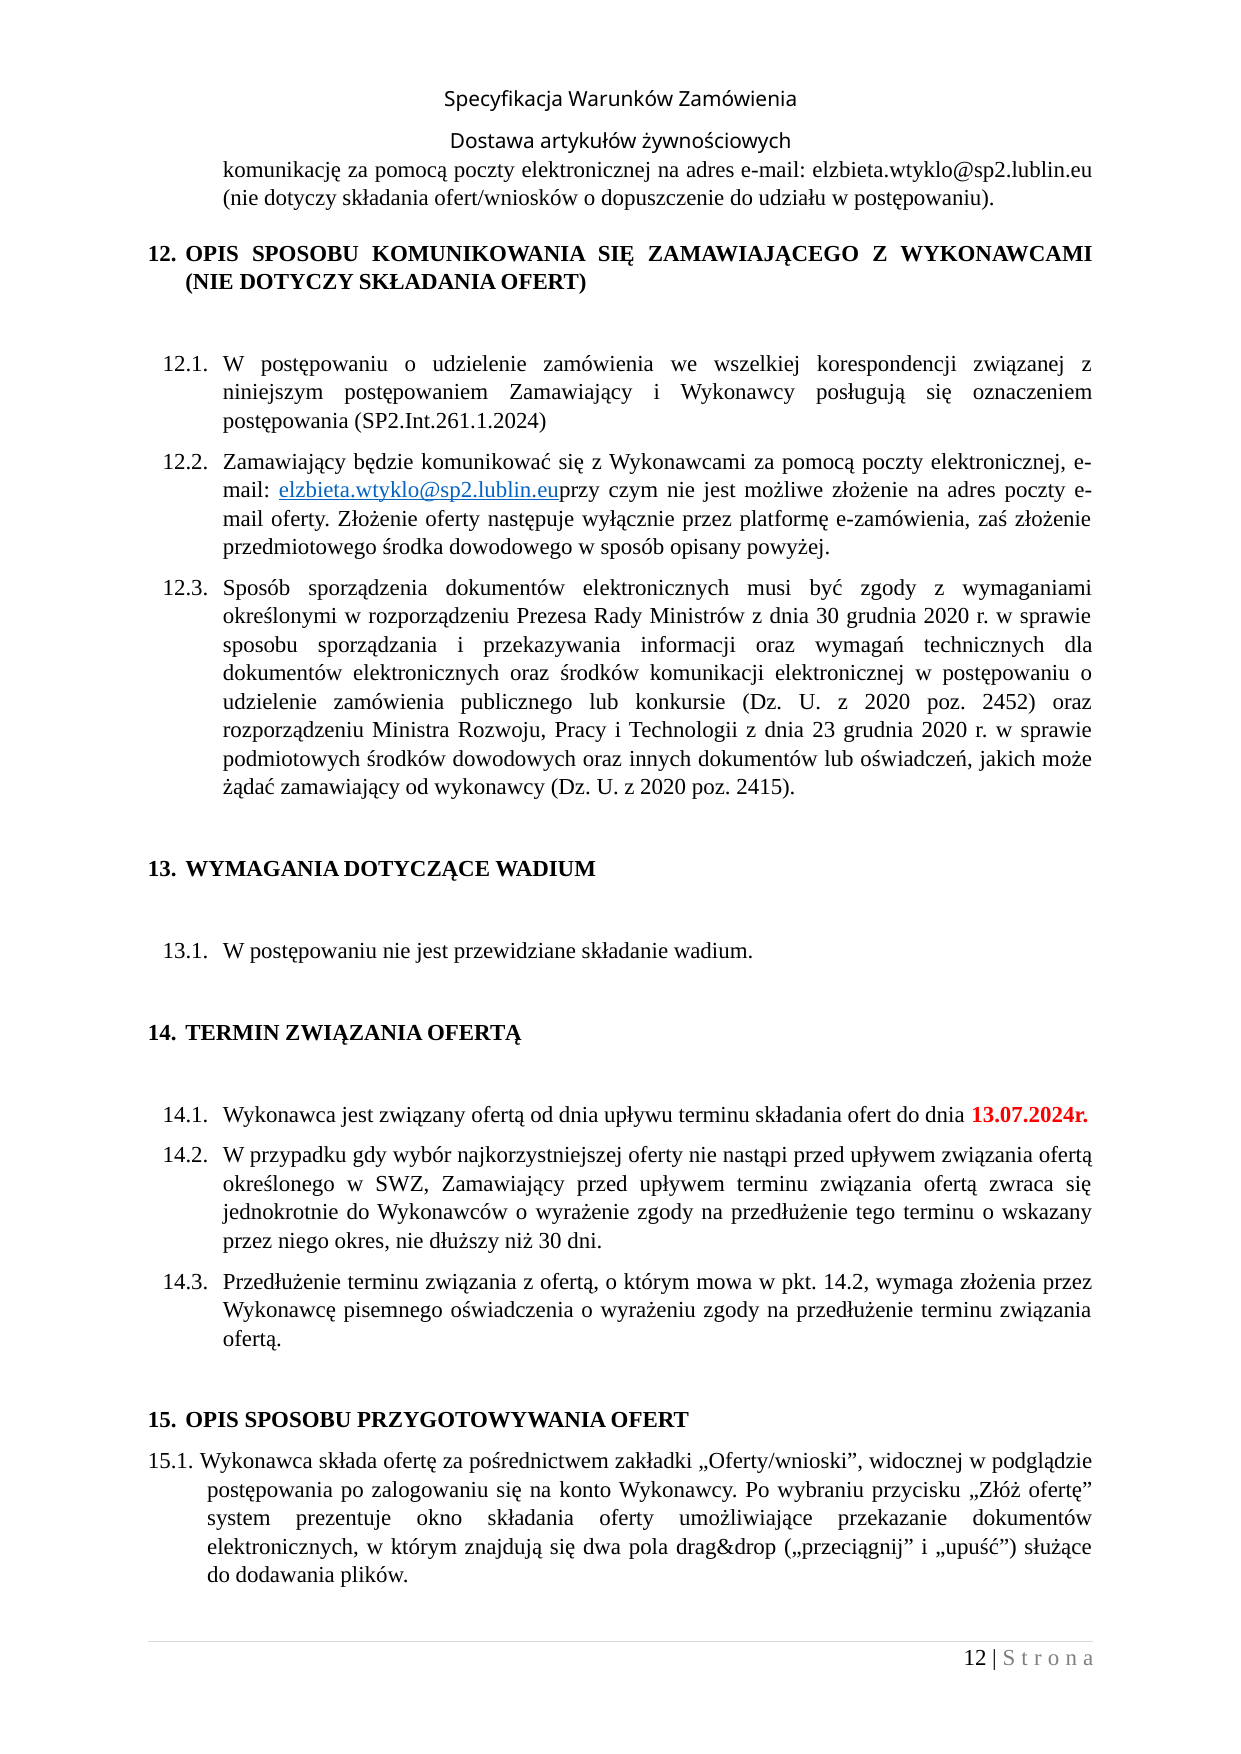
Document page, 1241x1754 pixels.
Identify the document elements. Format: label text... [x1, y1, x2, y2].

list Wykonawca jest związany ofertą od dnia upływu terminu składania ofert do dnia 13.07.2024r. [162, 1101, 1093, 1127]
list W postępowaniu nie jest przewidziane składanie wadium. [162, 937, 1093, 963]
list Przedłużenie terminu związania z ofertą, o którym mowa w pkt. 14.2, wymaga złożenia przez Wykonawcę pisemnego oświadczenia o wyrażeniu zgody na przedłużenie terminu związania ofertą. [162, 1268, 1093, 1351]
list Sposób sporządzenia dokumentów elektronicznych musi być zgody z wymaganiami określonymi w rozporządzeniu Prezesa Rady Ministrów z dnia 30 grudnia 2020 r. w sprawie sposobu sporządzania i przekazywania informacji oraz wymagań technicznych dla dokumentów elektronicznych oraz środków komunikacji elektronicznej w postępowaniu o udzielenie zamówienia publicznego lub konkursie (Dz. U. z 2020 poz. 2452) oraz rozporządzeniu Ministra Rozwoju, Pracy i Technologii z dnia 23 grudnia 2020 r. w sprawie podmiotowych środków dowodowych oraz innych dokumentów lub oświadczeń, jakich może żądać zamawiający od wykonawcy (Dz. U. z 2020 poz. 2415). [162, 574, 1093, 799]
list OPIS SPOSOBU KOMUNIKOWANIA SIĘ ZAMAWIAJĄCEGO Z WYKONAWCAMI (NIE DOTYCZY SKŁADANIA OFERT) [148, 240, 1093, 294]
text 15.1. Wykonawca składa ofertę za pośrednictwem zakładki „Oferty/wnioski”, widocznej w podglądzie postępowania po zalogowaniu się na konto Wykonawcy. Po wybraniu przycisku „Złóż ofertę” system prezentuje okno składania oferty umożliwiające przekazanie dokumentów elektronicznych, w którym znajdują się dwa pola drag&drop („przeciągnij” i „upuść”) służące do dodawania plików. [148, 1447, 1093, 1588]
list Zamawiający będzie komunikować się z Wykonawcami za pomocą poczty elektronicznej, e-mail: elzbieta.wtyklo@sp2.lublin.euprzy czym nie jest możliwe złożenie na adres poczty e-mail oferty. Złożenie oferty następuje wyłącznie przez platformę e-zamówienia, zaś złożenie przedmiotowego środka dowodowego w sposób opisany powyżej. [162, 448, 1093, 559]
list W przypadku gdy wybór najkorzystniejszej oferty nie nastąpi przed upływem związania ofertą określonego w SWZ, Zamawiający przed upływem terminu związania ofertą zwraca się jednokrotnie do Wykonawców o wyrażenie zgody na przedłużenie tego terminu o wskazany przez niego okres, nie dłuższy niż 30 dni. [162, 1142, 1093, 1253]
list W postępowaniu o udzielenie zamówienia we wszelkiej korespondencji związanej z niniejszym postępowaniem Zamawiający i Wykonawcy posługują się oznaczeniem postępowania (SP2.Int.261.1.2024) [162, 350, 1093, 433]
list TERMIN ZWIĄZANIA OFERTĄ [148, 1019, 1093, 1045]
list OPIS SPOSOBU PRZYGOTOWYWANIA OFERT [148, 1407, 1093, 1433]
list komunikację za pomocą poczty elektronicznej na adres e-mail: elzbieta.wtyklo@sp2.lublin.eu (nie dotyczy składania ofert/wniosków o dopuszczenie do udziału w postępowaniu). [162, 156, 1093, 210]
list WYMAGANIA DOTYCZĄCE WADIUM [148, 855, 1093, 881]
